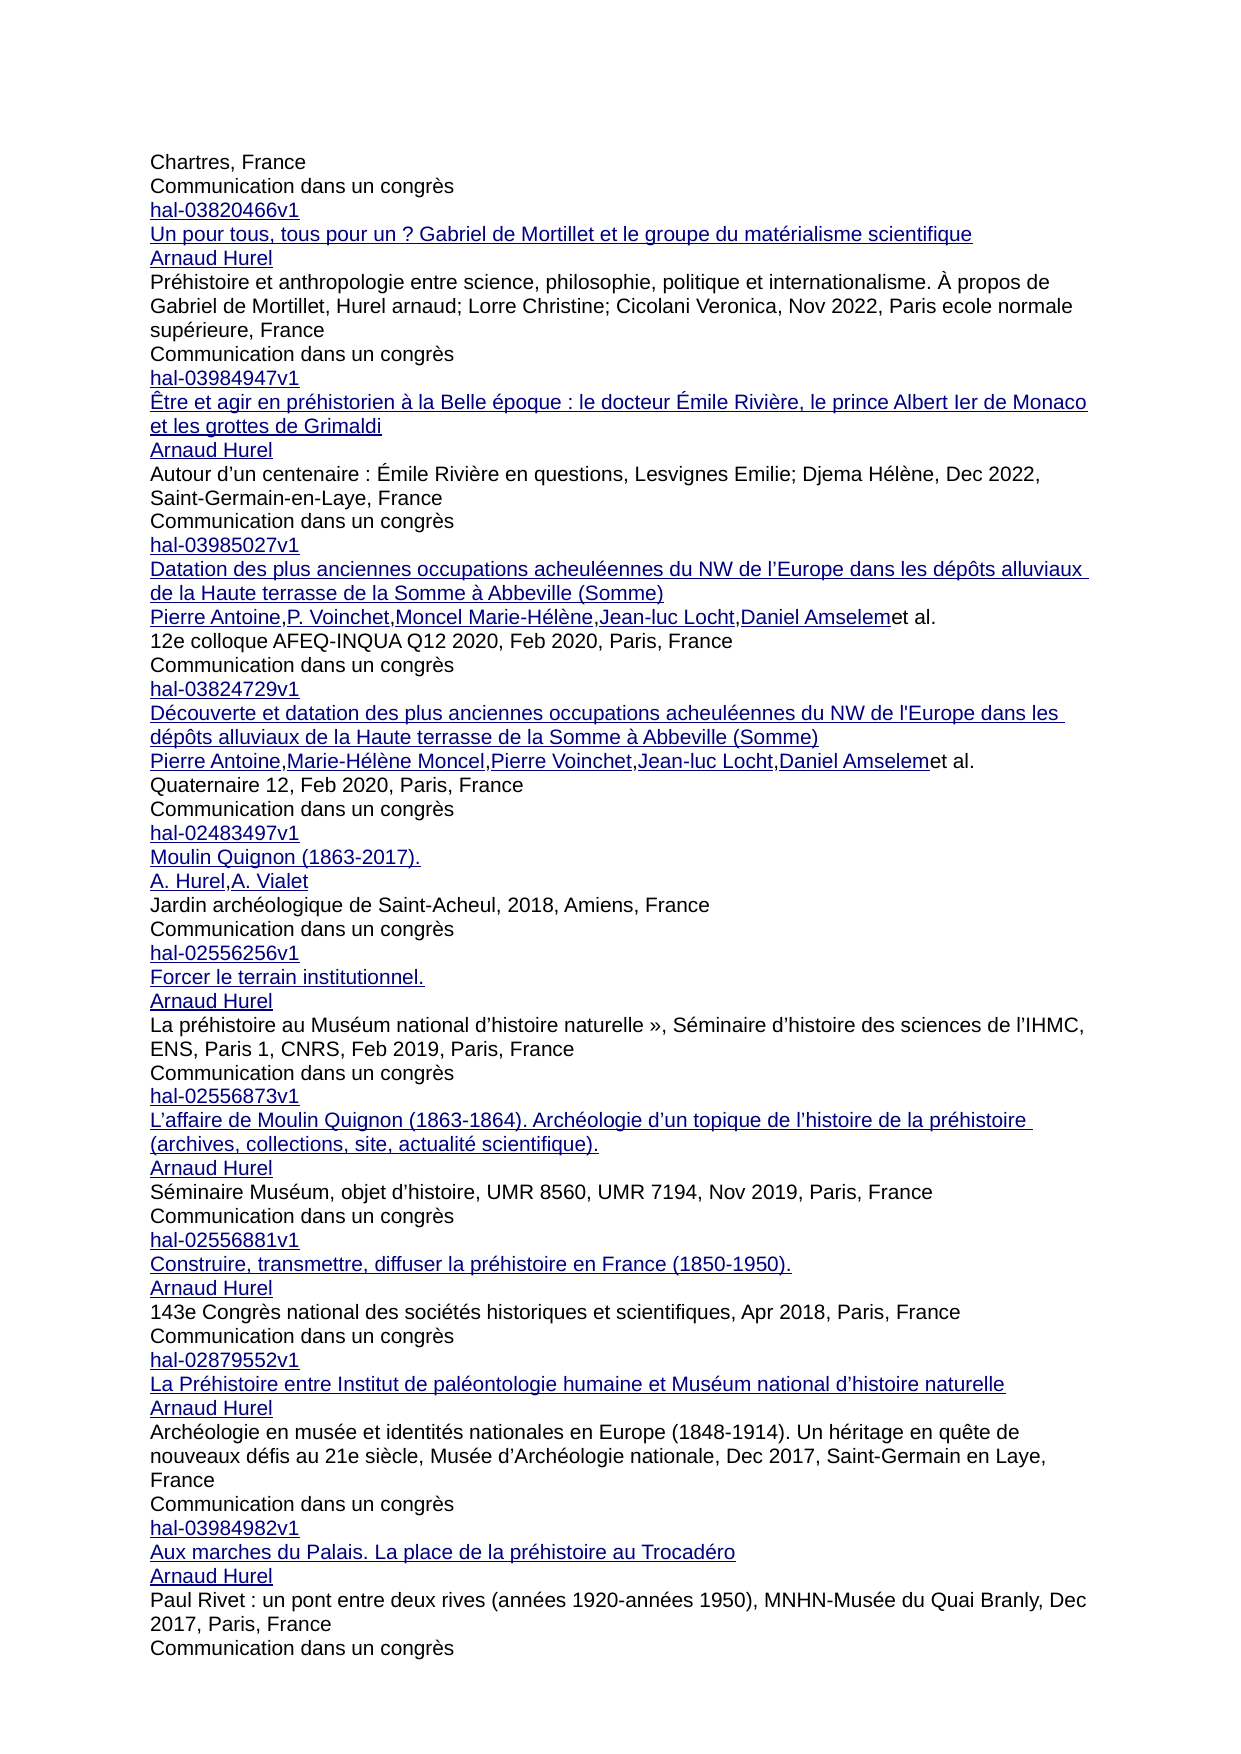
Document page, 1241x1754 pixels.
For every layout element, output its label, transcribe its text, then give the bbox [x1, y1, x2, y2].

table_cell Un pour tous, tous pour un ? Gabriel de Mortillet et le groupe du matérialisme scientifique Arnaud Hurel Préhistoire et anthropologie entre science, philosophie, politique et internationalisme. À propos de Gabriel de Mortillet, Hurel arnaud; Lorre Christine; Cicolani Veronica, Nov 2022, Paris ecole normale supérieure, France Communication dans un congrès hal-03984947v1 [150, 222, 1090, 389]
table_cell L’affaire de Moulin Quignon (1863-1864). Archéologie d’un topique de l’histoire de la préhistoire (archives, collections, site, actualité scientifique). Arnaud Hurel Séminaire Muséum, objet d’histoire, UMR 8560, UMR 7194, Nov 2019, Paris, France Communication dans un congrès hal-02556881v1 [150, 1108, 1090, 1252]
table_cell Moulin Quignon (1863-2017). A. Hurel,A. Vialet Jardin archéologique de Saint-Acheul, 2018, Amiens, France Communication dans un congrès hal-02556256v1 [150, 845, 1090, 964]
table_cell Chartres, France Communication dans un congrès hal-03820466v1 [150, 150, 1090, 222]
table_cell Construire, transmettre, diffuser la préhistoire en France (1850-1950). Arnaud Hurel 143e Congrès national des sociétés historiques et scientifiques, Apr 2018, Paris, France Communication dans un congrès hal-02879552v1 [150, 1252, 1090, 1372]
table_cell Aux marches du Palais. La place de la préhistoire au Trocadéro Arnaud Hurel Paul Rivet : un pont entre deux rives (années 1920-années 1950), MNHN-Musée du Quai Branly, Dec 2017, Paris, France Communication dans un congrès [150, 1540, 1090, 1659]
table_cell Découverte et datation des plus anciennes occupations acheuléennes du NW de l'Europe dans les dépôts alluviaux de la Haute terrasse de la Somme à Abbeville (Somme) Pierre Antoine,Marie-Hélène Moncel,Pierre Voinchet,Jean‑luc Locht,Daniel Amselemet al. Quaternaire 12, Feb 2020, Paris, France Communication dans un congrès hal-02483497v1 [150, 701, 1090, 845]
table_cell Forcer le terrain institutionnel. Arnaud Hurel La préhistoire au Muséum national d’histoire naturelle », Séminaire d’histoire des sciences de l’IHMC, ENS, Paris 1, CNRS, Feb 2019, Paris, France Communication dans un congrès hal-02556873v1 [150, 965, 1090, 1108]
table_cell Datation des plus anciennes occupations acheuléennes du NW de l’Europe dans les dépôts alluviaux de la Haute terrasse de la Somme à Abbeville (Somme) Pierre Antoine,P. Voinchet,Moncel Marie-Hélène,Jean‑luc Locht,Daniel Amselemet al. 12e colloque AFEQ-INQUA Q12 2020, Feb 2020, Paris, France Communication dans un congrès hal-03824729v1 [150, 557, 1090, 701]
table_cell La Préhistoire entre Institut de paléontologie humaine et Muséum national d’histoire naturelle Arnaud Hurel Archéologie en musée et identités nationales en Europe (1848-1914). Un héritage en quête de nouveaux défis au 21e siècle, Musée d’Archéologie nationale, Dec 2017, Saint-Germain en Laye, France Communication dans un congrès hal-03984982v1 [150, 1372, 1090, 1539]
table_cell Être et agir en préhistorien à la Belle époque : le docteur Émile Rivière, le prince Albert Ier de Monaco et les grottes de Grimaldi Arnaud Hurel Autour d’un centenaire : Émile Rivière en questions, Lesvignes Emilie; Djema Hélène, Dec 2022, Saint-Germain-en-Laye, France Communication dans un congrès hal-03985027v1 [150, 390, 1090, 557]
